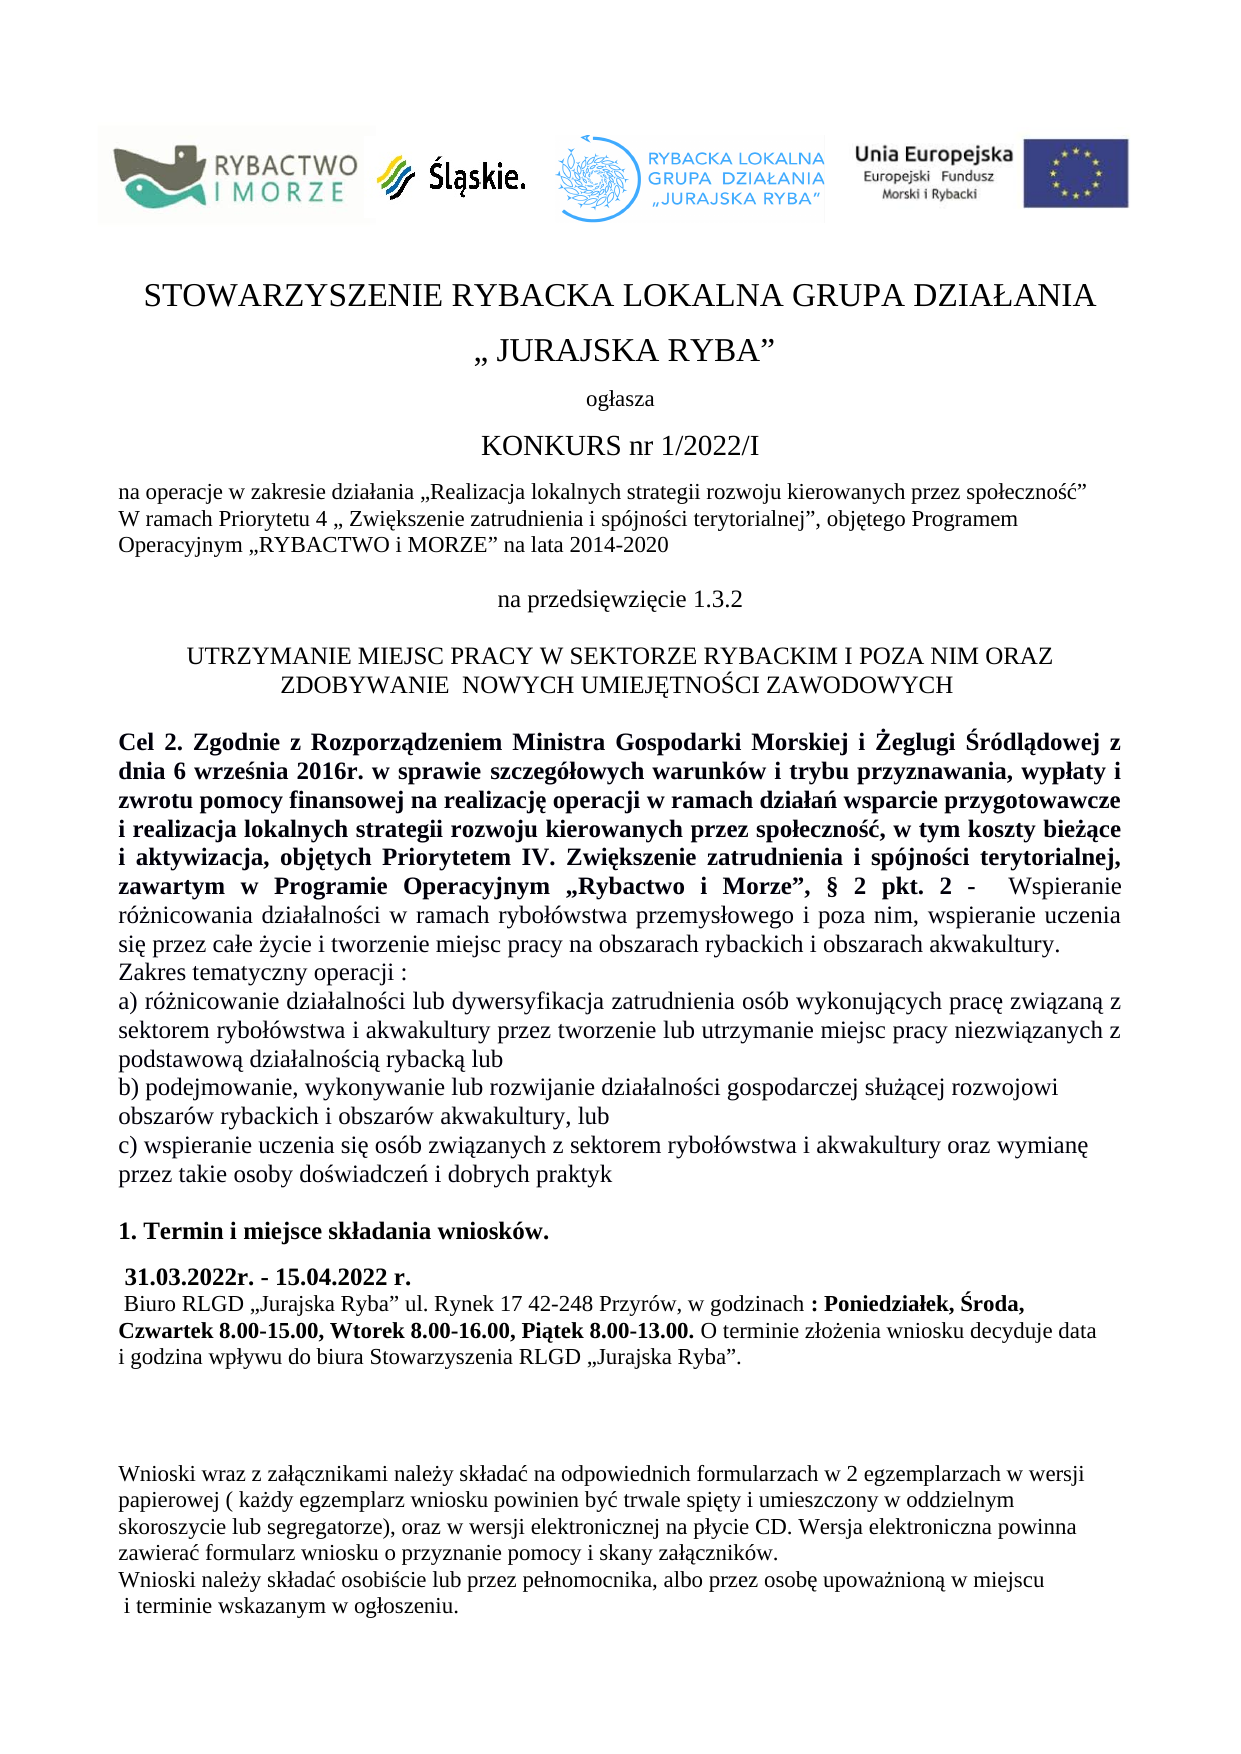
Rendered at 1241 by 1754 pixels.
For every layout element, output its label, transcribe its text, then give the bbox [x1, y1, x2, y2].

text Wnioski wraz z załącznikami należy składać na odpowiednich formularzach w 2 egzemplarzach w wersji [118, 1460, 1122, 1487]
text papierowej ( każdy egzemplarz wniosku powinien być trwale spięty i umieszczony w oddzielnym [118, 1487, 1122, 1513]
text skoroszycie lub segregatorze), oraz w wersji elektronicznej na płycie CD. Wersja elektroniczna powinna [118, 1513, 1122, 1539]
text i terminie wskazanym w ogłoszeniu. [118, 1592, 1122, 1618]
text STOWARZYSZENIE RYBACKA LOKALNA GRUPA DZIAŁANIA [118, 275, 1122, 313]
text 1. Termin i miejsce składania wniosków. [118, 1216, 1122, 1245]
text c) wspieranie uczenia się osób związanych z sektorem rybołówstwa i akwakultury oraz wymianę przez takie osoby doświadczeń i dobrych praktyk [118, 1130, 1122, 1187]
text Biuro RLGD „Jurajska Ryba” ul. Rynek 17 42-248 Przyrów, w godzinach : Poniedziałek, Środa, Czwartek 8.00-15.00, Wtorek 8.00-16.00, Piątek 8.00-13.00. O terminie złożenia wniosku decyduje data i godzina wpływu do biura Stowarzyszenia RLGD „Jurajska Ryba”. [118, 1290, 1122, 1369]
text KONKURS nr 1/2022/I [118, 428, 1122, 462]
text W ramach Priorytetu 4 „ Zwiększenie zatrudnienia i spójności terytorialnej”, objętego Programem [118, 504, 1122, 531]
text zawierać formularz wniosku o przyznanie pomocy i skany załączników. [118, 1539, 1122, 1566]
text Cel 2. Zgodnie z Rozporządzeniem Ministra Gospodarki Morskiej i Żeglugi Śródlądowej z dnia 6 września 2016r. w sprawie szczegółowych warunków i trybu przyznawania, wypłaty i zwrotu pomocy finansowej na realizację operacji w ramach działań wsparcie przygotowawcze i realizacja lokalnych strategii rozwoju kierowanych przez społeczność, w tym koszty bieżące i aktywizacja, objętych Priorytetem IV. Zwiększenie zatrudnienia i spójności terytorialnej, zawartym w Programie Operacyjnym „Rybactwo i Morze”, § 2 pkt. 2 - Wspieranie różnicowania działalności w ramach rybołówstwa przemysłowego i poza nim, wspieranie uczenia się przez całe życie i tworzenie miejsc pracy na obszarach rybackich i obszarach akwakultury. [118, 727, 1122, 957]
text Wnioski należy składać osobiście lub przez pełnomocnika, albo przez osobę upoważnioną w miejscu [118, 1566, 1122, 1592]
text b) podejmowanie, wykonywanie lub rozwijanie działalności gospodarczej służącej rozwojowi obszarów rybackich i obszarów akwakultury, lub [118, 1072, 1122, 1130]
text Operacyjnym „RYBACTWO i MORZE” na lata 2014-2020 [118, 531, 1122, 557]
text „ JURAJSKA RYBA” [118, 330, 1122, 368]
text a) różnicowanie działalności lub dywersyfikacja zatrudnienia osób wykonujących pracę związaną z sektorem rybołówstwa i akwakultury przez tworzenie lub utrzymanie miejsc pracy niezwiązanych z podstawową działalnością rybacką lub [118, 986, 1122, 1072]
text 31.03.2022r. - 15.04.2022 r. [118, 1262, 1122, 1290]
text Zakres tematyczny operacji : [118, 957, 1122, 986]
text na przedsięwzięcie 1.3.2 [118, 584, 1122, 612]
text na operacje w zakresie działania „Realizacja lokalnych strategii rozwoju kierowanych przez społeczność” [118, 478, 1122, 504]
text ogłasza [118, 385, 1122, 411]
text UTRZYMANIE MIEJSC PRACY W SEKTORZE RYBACKIM I POZA NIM ORAZ ZDOBYWANIE NOWYCH UMIEJĘTNOŚCI ZAWODOWYCH [118, 641, 1122, 699]
